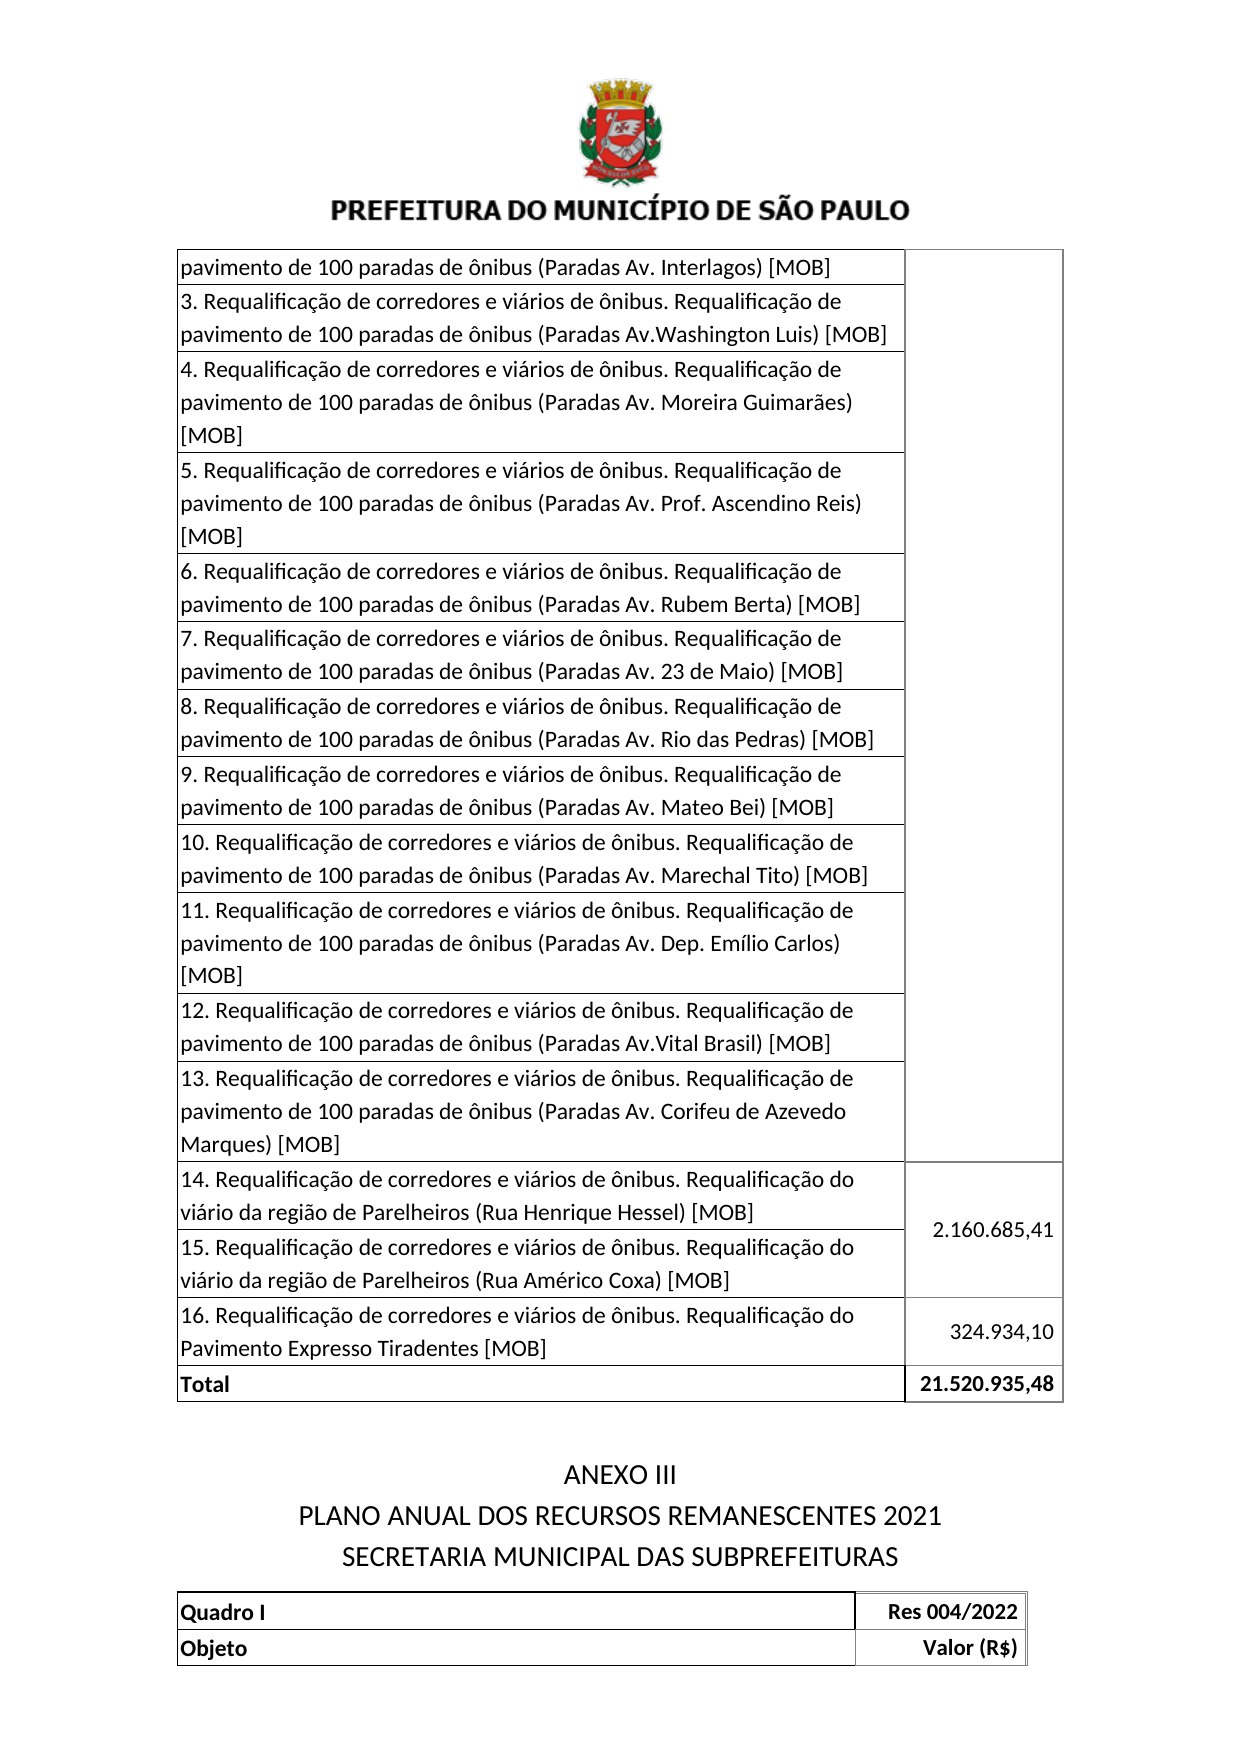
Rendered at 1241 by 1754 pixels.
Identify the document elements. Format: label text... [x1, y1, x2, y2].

table_cell 5. Requalificação de corredores e viários de ônibus. Requalificação de pavimento de 100 paradas de ônibus (Paradas Av. Prof. Ascendino Reis) [MOB] [178, 453, 904, 553]
table_cell 10. Requalificação de corredores e viários de ônibus. Requalificação de pavimento de 100 paradas de ônibus (Paradas Av. Marechal Tito) [MOB] [178, 825, 904, 892]
table_cell 12. Requalificação de corredores e viários de ônibus. Requalificação de pavimento de 100 paradas de ônibus (Paradas Av.Vital Brasil) [MOB] [178, 994, 904, 1061]
table_cell 21.520.935,48 [906, 1366, 1062, 1401]
table_cell 6. Requalificação de corredores e viários de ônibus. Requalificação de pavimento de 100 paradas de ônibus (Paradas Av. Rubem Berta) [MOB] [178, 554, 904, 621]
table_cell 14. Requalificação de corredores e viários de ônibus. Requalificação do viário da região de Parelheiros (Rua Henrique Hessel) [MOB] [178, 1162, 904, 1229]
table_cell 2.160.685,41 [906, 1163, 1062, 1297]
table_cell 8. Requalificação de corredores e viários de ônibus. Requalificação de pavimento de 100 paradas de ônibus (Paradas Av. Rio das Pedras) [MOB] [178, 690, 904, 756]
table_cell 7. Requalificação de corredores e viários de ônibus. Requalificação de pavimento de 100 paradas de ônibus (Paradas Av. 23 de Maio) [MOB] [178, 622, 904, 688]
table_cell [906, 250, 1062, 1161]
table_cell Objeto [178, 1630, 855, 1665]
table_header Quadro I [178, 1593, 854, 1629]
picture [314, 73, 927, 223]
table_cell pavimento de 100 paradas de ônibus (Paradas Av. Interlagos) [MOB] [178, 250, 904, 284]
table_cell 15. Requalificação de corredores e viários de ônibus. Requalificação do viário da região de Parelheiros (Rua Américo Coxa) [MOB] [178, 1230, 904, 1297]
table_cell 4. Requalificação de corredores e viários de ônibus. Requalificação de pavimento de 100 paradas de ônibus (Paradas Av. Moreira Guimarães) [MOB] [178, 352, 904, 452]
table_cell 11. Requalificação de corredores e viários de ônibus. Requalificação de pavimento de 100 paradas de ônibus (Paradas Av. Dep. Emílio Carlos) [MOB] [178, 893, 904, 993]
table_cell 324.934,10 [906, 1298, 1062, 1365]
table_cell 9. Requalificação de corredores e viários de ônibus. Requalificação de pavimento de 100 paradas de ônibus (Paradas Av. Mateo Bei) [MOB] [178, 757, 904, 824]
table_cell Valor (R$) [856, 1630, 1025, 1665]
table_cell 13. Requalificação de corredores e viários de ônibus. Requalificação de pavimento de 100 paradas de ônibus (Paradas Av. Corifeu de Azevedo Marques) [MOB] [178, 1062, 904, 1161]
table_cell 16. Requalificação de corredores e viários de ônibus. Requalificação do Pavimento Expresso Tiradentes [MOB] [178, 1298, 904, 1365]
table_cell Total [178, 1366, 904, 1401]
text ANEXO III PLANO ANUAL DOS RECURSOS REMANESCENTES 2021 SECRETARIA MUNICIPAL DAS SUBPREFEITURAS [190, 1415, 1051, 1573]
table_cell 3. Requalificação de corredores e viários de ônibus. Requalificação de pavimento de 100 paradas de ônibus (Paradas Av.Washington Luis) [MOB] [178, 285, 904, 351]
table_header Res 004/2022 [856, 1594, 1025, 1629]
